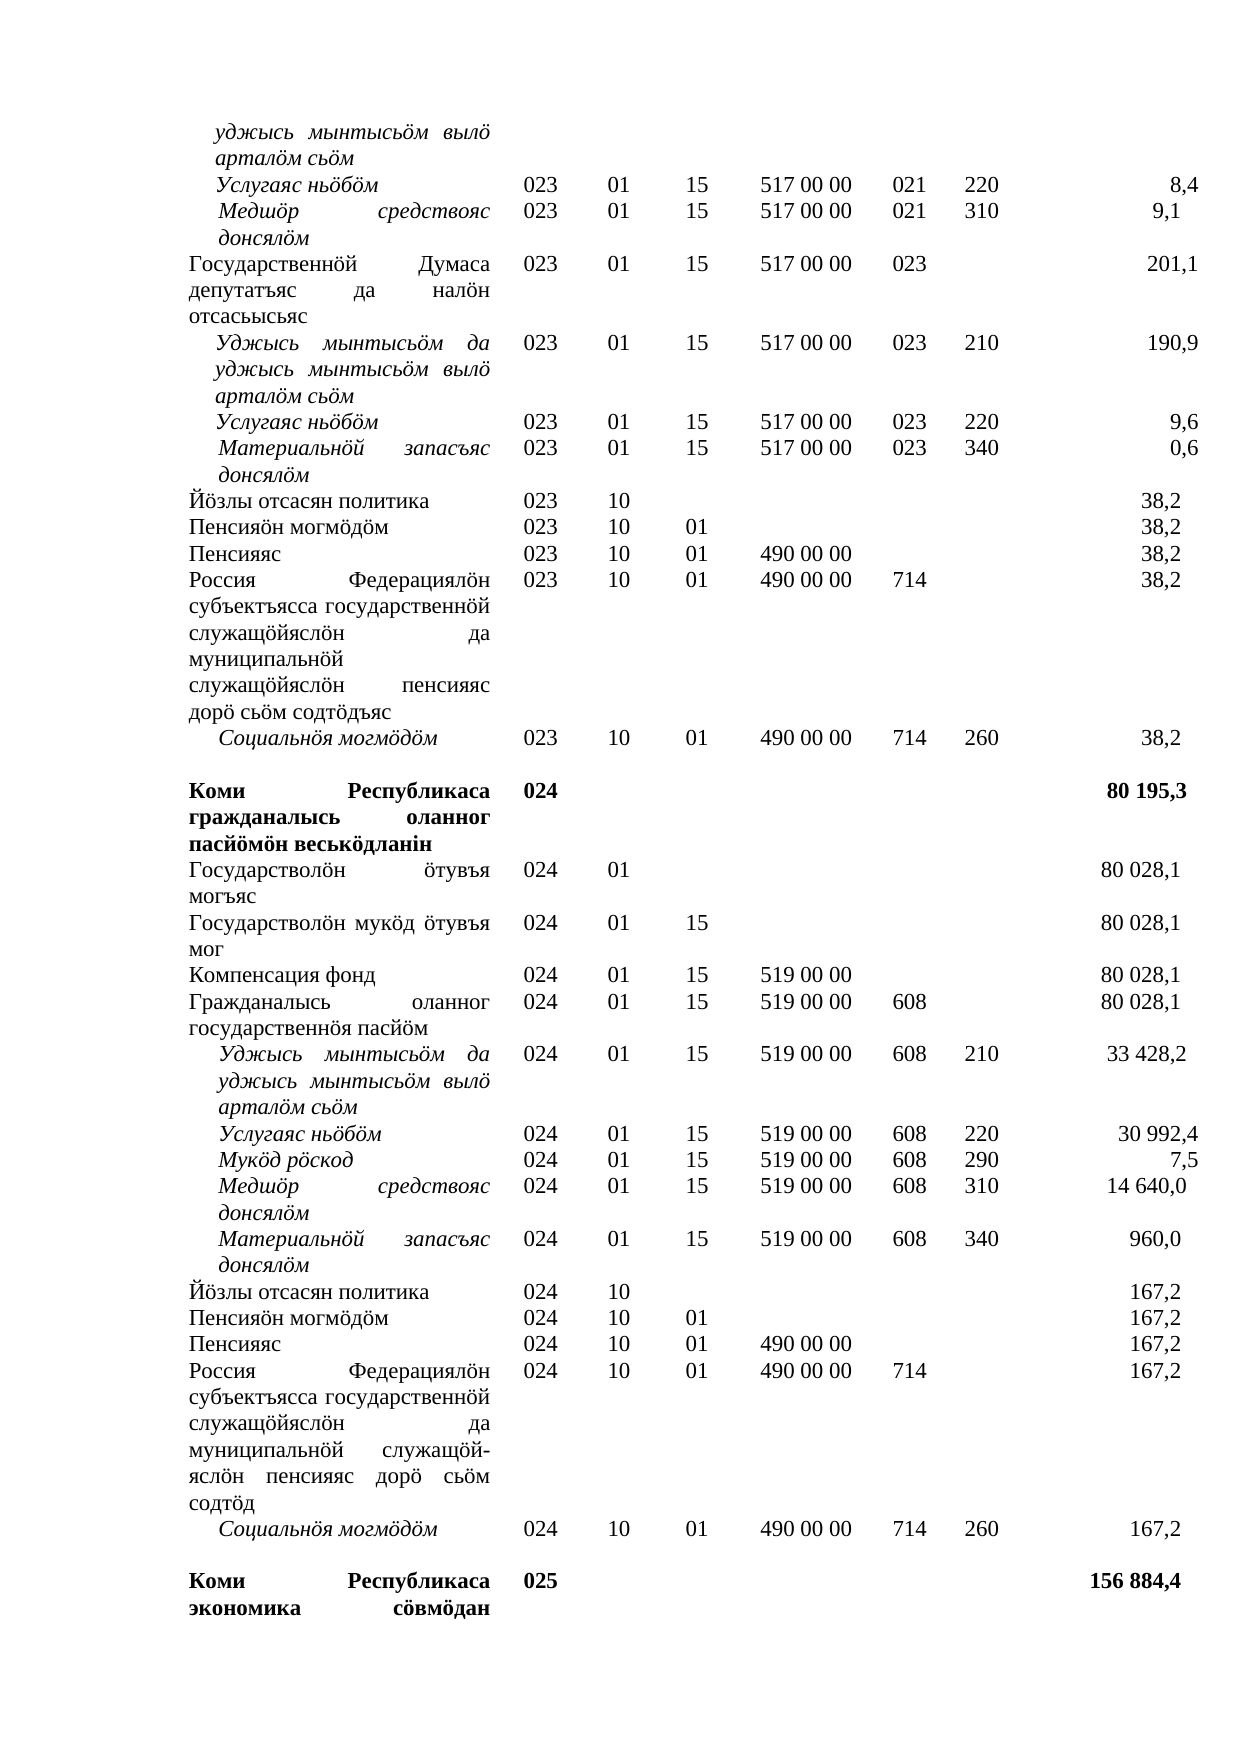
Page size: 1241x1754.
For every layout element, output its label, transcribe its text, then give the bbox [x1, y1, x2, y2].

table_cell [736, 514, 876, 540]
table_cell 519 00 00 [736, 1120, 876, 1146]
table_cell 80 028,1 [1021, 856, 1209, 909]
table_cell уджысь мынтысьöм вылö арталöм сьöм [177, 118, 501, 171]
table_cell Уджысь мынтысьöм да уджысь мынтысьöм вылö арталöм сьöм [177, 329, 501, 408]
table_cell 023 [501, 197, 579, 250]
table_cell Государственнöй Думаса депутатъяс да налöн отсасьысьяс [177, 250, 501, 329]
table_cell 15 [658, 909, 736, 961]
table_cell [580, 118, 658, 171]
table_cell 01 [658, 1515, 736, 1541]
table_cell [658, 1541, 736, 1568]
table_cell [736, 1541, 876, 1568]
table_cell 15 [658, 961, 736, 988]
table_cell [943, 1568, 1021, 1620]
table_cell [876, 856, 942, 909]
table_cell 023 [501, 514, 579, 540]
table_cell 023 [501, 329, 579, 408]
table_cell 519 00 00 [736, 988, 876, 1041]
table_cell [876, 118, 942, 171]
table_cell 167,2 [1021, 1357, 1209, 1515]
table_cell 01 [580, 1225, 658, 1278]
table_cell [943, 1541, 1021, 1568]
table_cell [658, 777, 736, 856]
table_cell 023 [501, 408, 579, 434]
table_cell 260 [943, 724, 1021, 751]
table_cell 260 [943, 1515, 1021, 1541]
table_cell 220 [943, 171, 1021, 197]
table_cell 15 [658, 408, 736, 434]
table_cell [736, 856, 876, 909]
table_cell [658, 1278, 736, 1304]
table_cell [943, 1357, 1021, 1515]
table_cell 38,2 [1021, 514, 1209, 540]
table_cell [736, 1568, 876, 1620]
table_cell 167,2 [1021, 1515, 1209, 1541]
table_cell 220 [943, 408, 1021, 434]
table_cell 290 [943, 1146, 1021, 1172]
table_cell 9,6 [1021, 408, 1209, 434]
table_cell 01 [580, 1120, 658, 1146]
table_cell [658, 856, 736, 909]
table_cell 490 00 00 [736, 724, 876, 751]
table_cell [177, 751, 501, 777]
table_cell Коми Республикаса гражданалысь оланног пасйöм­öн веськöдланiн [177, 777, 501, 856]
table_cell 960,0 [1021, 1225, 1209, 1278]
table_cell 167,2 [1021, 1330, 1209, 1357]
table_cell [1021, 751, 1209, 777]
table_cell 80 028,1 [1021, 988, 1209, 1041]
table_cell 608 [876, 988, 942, 1041]
table_cell 023 [501, 724, 579, 751]
table_cell 517 00 00 [736, 197, 876, 250]
table_cell 15 [658, 197, 736, 250]
table_cell 10 [580, 566, 658, 724]
table_cell 15 [658, 329, 736, 408]
table_cell 80 028,1 [1021, 961, 1209, 988]
table_cell [658, 751, 736, 777]
table_cell [943, 961, 1021, 988]
table_cell Услугаяс ньöбöм [177, 1120, 501, 1146]
table_cell 024 [501, 1120, 579, 1146]
table_cell [580, 751, 658, 777]
table_cell 519 00 00 [736, 1172, 876, 1225]
table_cell [943, 751, 1021, 777]
table_cell 608 [876, 1172, 942, 1225]
table_cell [1021, 118, 1209, 171]
table_cell 519 00 00 [736, 1041, 876, 1119]
table_cell Медшöр средствояс донсялöм [177, 1172, 501, 1225]
table_cell 519 00 00 [736, 1225, 876, 1278]
table_cell [943, 777, 1021, 856]
table_cell [943, 250, 1021, 329]
table_cell Пенсияяс [177, 1330, 501, 1357]
table_cell [943, 1330, 1021, 1357]
table_cell 10 [580, 1278, 658, 1304]
table_cell Государстволöн мукöд öтувъя мог [177, 909, 501, 961]
table_cell 023 [501, 171, 579, 197]
table_cell [501, 1541, 579, 1568]
table_cell 024 [501, 1172, 579, 1225]
table_cell 01 [580, 329, 658, 408]
table_cell Йöзлы отсасян политика [177, 1278, 501, 1304]
table_cell 38,2 [1021, 724, 1209, 751]
table_cell 023 [501, 250, 579, 329]
table_cell 10 [580, 1515, 658, 1541]
table_cell Коми Республикаса экономика сöвмöдан [177, 1568, 501, 1620]
table_cell [876, 1568, 942, 1620]
table_cell [876, 1304, 942, 1330]
table_cell [876, 487, 942, 513]
table_cell 0,6 [1021, 434, 1209, 487]
table_cell Государстволöн öтувъя могъяс [177, 856, 501, 909]
table_cell 608 [876, 1120, 942, 1146]
table_cell [658, 487, 736, 513]
table_cell 310 [943, 1172, 1021, 1225]
table_cell 01 [580, 856, 658, 909]
table_cell 517 00 00 [736, 408, 876, 434]
table_cell 15 [658, 1041, 736, 1119]
table_cell 517 00 00 [736, 329, 876, 408]
table_cell 023 [501, 566, 579, 724]
table_cell Пенсияöн могмöдöм [177, 1304, 501, 1330]
table_cell [876, 777, 942, 856]
table_cell 490 00 00 [736, 566, 876, 724]
table_cell 517 00 00 [736, 434, 876, 487]
table_cell 210 [943, 329, 1021, 408]
table_cell 01 [580, 1041, 658, 1119]
table_cell 517 00 00 [736, 250, 876, 329]
table_cell 01 [580, 434, 658, 487]
table_cell 490 00 00 [736, 540, 876, 566]
table_cell 01 [658, 1330, 736, 1357]
table_cell [876, 751, 942, 777]
table_cell [943, 540, 1021, 566]
table_cell Социальнöя могмöдöм [177, 1515, 501, 1541]
table_cell 024 [501, 988, 579, 1041]
table_cell 14 640,0 [1021, 1172, 1209, 1225]
table_cell 15 [658, 1172, 736, 1225]
table_cell 024 [501, 1330, 579, 1357]
table_cell 156 884,4 [1021, 1568, 1209, 1620]
table_cell 10 [580, 540, 658, 566]
table_cell 10 [580, 1357, 658, 1515]
table_cell 024 [501, 1357, 579, 1515]
table_cell [876, 1541, 942, 1568]
table_cell Материальнöй запасъяс донсялöм [177, 1225, 501, 1278]
table_cell [736, 1278, 876, 1304]
table_cell 30 992,4 [1021, 1120, 1209, 1146]
table_cell [501, 118, 579, 171]
table_cell [736, 118, 876, 171]
table_cell 01 [580, 1146, 658, 1172]
table_cell [580, 777, 658, 856]
table_cell 38,2 [1021, 540, 1209, 566]
table_cell [580, 1568, 658, 1620]
table_cell Мукöд рöскод [177, 1146, 501, 1172]
table_cell 01 [658, 566, 736, 724]
table_cell 021 [876, 171, 942, 197]
table_cell 714 [876, 1357, 942, 1515]
table_cell 220 [943, 1120, 1021, 1146]
table_cell 340 [943, 1225, 1021, 1278]
table_cell 167,2 [1021, 1304, 1209, 1330]
table_cell [943, 118, 1021, 171]
table_cell 023 [876, 434, 942, 487]
table_cell Услугаяс ньöбöм [177, 171, 501, 197]
table_cell 01 [658, 1304, 736, 1330]
table_cell 01 [658, 540, 736, 566]
table_cell 023 [876, 408, 942, 434]
table_cell [736, 1304, 876, 1330]
table_cell 024 [501, 1225, 579, 1278]
table_cell 210 [943, 1041, 1021, 1119]
table_cell [501, 751, 579, 777]
table_cell 025 [501, 1568, 579, 1620]
table_cell 517 00 00 [736, 171, 876, 197]
table_cell Материальнöй запасъяс донсялöм [177, 434, 501, 487]
table_cell 01 [580, 961, 658, 988]
table_cell 519 00 00 [736, 961, 876, 988]
table_cell 15 [658, 434, 736, 487]
table_cell [736, 751, 876, 777]
table_cell 15 [658, 1225, 736, 1278]
table_cell Гражданалысь оланног государственнöя пасйöм [177, 988, 501, 1041]
table_cell [943, 856, 1021, 909]
table_cell Услугаяс ньöбöм [177, 408, 501, 434]
table_cell [876, 514, 942, 540]
table_cell Медшöр средствояс донсялöм [177, 197, 501, 250]
table_cell Йöзлы отсасян политика [177, 487, 501, 513]
table_cell [943, 514, 1021, 540]
table_cell 38,2 [1021, 487, 1209, 513]
table_cell 024 [501, 1278, 579, 1304]
table_cell 608 [876, 1225, 942, 1278]
table_cell 608 [876, 1146, 942, 1172]
table_cell 15 [658, 171, 736, 197]
table_cell 024 [501, 1515, 579, 1541]
table_cell [736, 487, 876, 513]
table_cell 01 [580, 171, 658, 197]
table_cell 714 [876, 724, 942, 751]
table_cell [943, 1278, 1021, 1304]
table_cell 024 [501, 909, 579, 961]
table_cell 714 [876, 566, 942, 724]
table_cell 340 [943, 434, 1021, 487]
table_cell 023 [876, 329, 942, 408]
table_cell Уджысь мынтысьöм да уджысь мынтысьöм вылö арталöм сьöм [177, 1041, 501, 1119]
table_cell 10 [580, 1330, 658, 1357]
table_cell 80 028,1 [1021, 909, 1209, 961]
table_cell Социальнöя могмöдöм [177, 724, 501, 751]
table_cell 9,1 [1021, 197, 1209, 250]
table_cell 021 [876, 197, 942, 250]
table_cell Пенсияöн могмöдöм [177, 514, 501, 540]
table_cell 519 00 00 [736, 1146, 876, 1172]
table_cell 023 [501, 540, 579, 566]
table_cell [658, 118, 736, 171]
table_cell 024 [501, 1304, 579, 1330]
table_cell 01 [658, 724, 736, 751]
table_cell 490 00 00 [736, 1515, 876, 1541]
table_cell Пенсияяс [177, 540, 501, 566]
table_cell 024 [501, 856, 579, 909]
table_cell [943, 988, 1021, 1041]
table_cell 10 [580, 487, 658, 513]
table_cell 33 428,2 [1021, 1041, 1209, 1119]
table_cell 023 [501, 487, 579, 513]
table_cell Россия Федерациялöн субъектъясса государственнöй служащöйяслöн да муниципальнöй служащöйяслöн пенсияяс дорö сьöм содт­öдъяс [177, 566, 501, 724]
table_cell 201,1 [1021, 250, 1209, 329]
table_cell 10 [580, 514, 658, 540]
table_cell 023 [501, 434, 579, 487]
table_cell 024 [501, 1146, 579, 1172]
table_cell [736, 777, 876, 856]
table_cell [1021, 1541, 1209, 1568]
table_cell 38,2 [1021, 566, 1209, 724]
table_cell 10 [580, 1304, 658, 1330]
table_cell 15 [658, 1120, 736, 1146]
table_cell [736, 909, 876, 961]
table_cell [943, 487, 1021, 513]
table_cell 01 [580, 909, 658, 961]
table_cell 01 [580, 988, 658, 1041]
table_cell 80 195,3 [1021, 777, 1209, 856]
table_cell [943, 1304, 1021, 1330]
table_cell 023 [876, 250, 942, 329]
table_cell [658, 1568, 736, 1620]
table_cell [876, 961, 942, 988]
table_cell 490 00 00 [736, 1330, 876, 1357]
table_cell 7,5 [1021, 1146, 1209, 1172]
table_cell [177, 1541, 501, 1568]
table_cell 01 [658, 1357, 736, 1515]
table_cell 01 [580, 197, 658, 250]
table_cell 190,9 [1021, 329, 1209, 408]
table_cell 714 [876, 1515, 942, 1541]
table_cell 10 [580, 724, 658, 751]
table_cell Компенсация фонд [177, 961, 501, 988]
table_cell 8,4 [1021, 171, 1209, 197]
table_cell [943, 566, 1021, 724]
table_cell 024 [501, 1041, 579, 1119]
table_cell 01 [580, 1172, 658, 1225]
table_cell 310 [943, 197, 1021, 250]
table_cell 01 [580, 408, 658, 434]
table_cell 01 [580, 250, 658, 329]
table_cell Россия Федерациялöн субъектъясса государственнöй служащöй­ясл­öн да муниципаль­нöй служа­щöй­яслöн пенсияяс дорö сьöм содтöд [177, 1357, 501, 1515]
table_cell 01 [658, 514, 736, 540]
table_cell [580, 1541, 658, 1568]
table_cell 15 [658, 1146, 736, 1172]
table_cell 15 [658, 988, 736, 1041]
table_cell 024 [501, 961, 579, 988]
table_cell 15 [658, 250, 736, 329]
table_cell [943, 909, 1021, 961]
table_cell 490 00 00 [736, 1357, 876, 1515]
table_cell [876, 540, 942, 566]
table_cell 608 [876, 1041, 942, 1119]
table_cell [876, 1278, 942, 1304]
table_cell 167,2 [1021, 1278, 1209, 1304]
table_cell [876, 909, 942, 961]
table_cell [876, 1330, 942, 1357]
table_cell 024 [501, 777, 579, 856]
